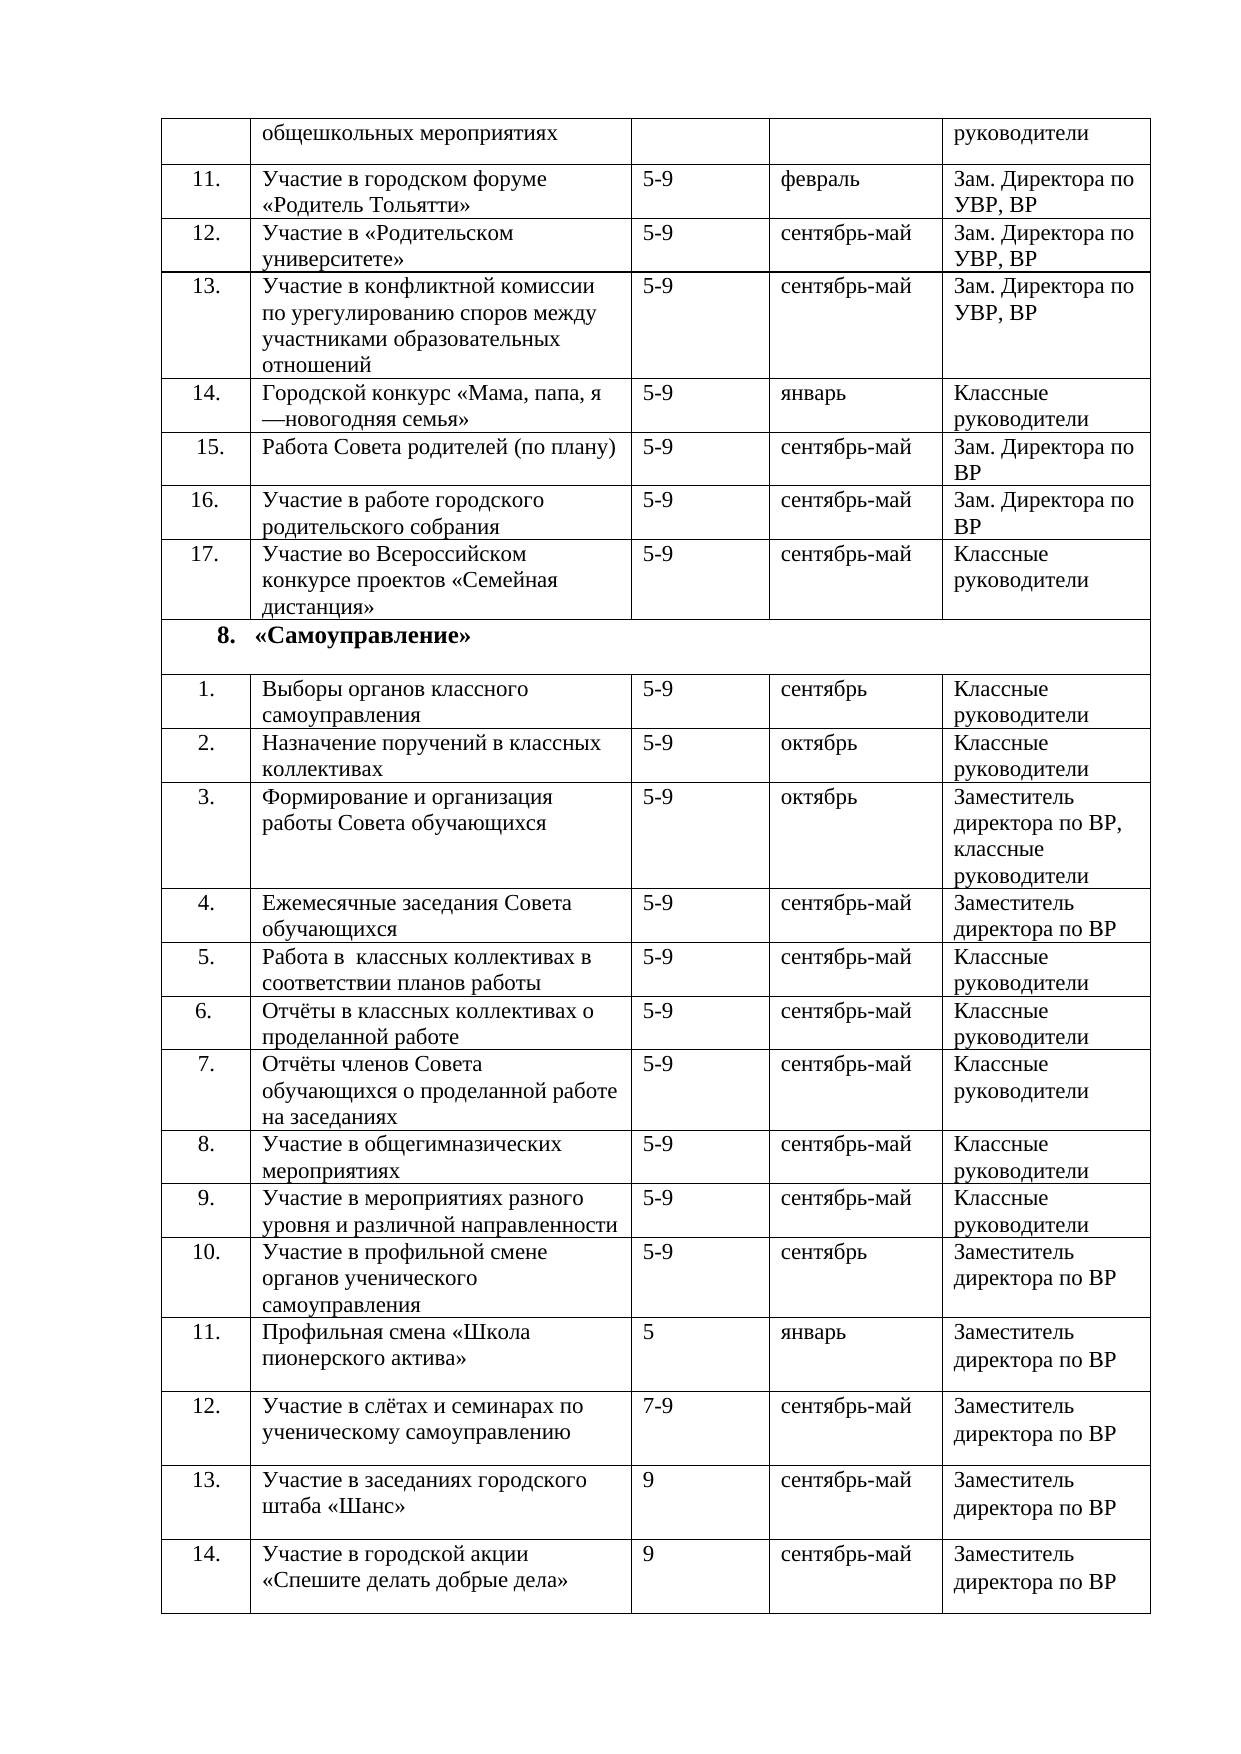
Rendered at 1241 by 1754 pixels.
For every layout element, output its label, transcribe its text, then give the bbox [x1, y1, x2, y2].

table_cell сентябрь-май [770, 486, 942, 539]
table_cell 11. [162, 1318, 250, 1391]
table_cell Заместитель директора по ВР [943, 1238, 1150, 1317]
table_cell 5-9 [632, 273, 769, 378]
table_cell Зам. Директора по УВР, ВР [943, 165, 1150, 218]
table_cell 5-9 [632, 997, 769, 1049]
table_cell Классные руководители [943, 997, 1150, 1049]
table_cell 14. [162, 379, 250, 432]
table_cell Участие в «Родительском университете» [251, 219, 631, 271]
table_cell Классные руководители [943, 729, 1150, 782]
table_cell Формирование и организация работы Совета обучающихся [251, 783, 631, 888]
table_cell сентябрь-май [770, 889, 942, 942]
table_cell 5-9 [632, 1184, 769, 1237]
table_cell Участие во Всероссийском конкурсе проектов «Семейная дистанция» [251, 540, 631, 619]
table_cell Классные руководители [943, 540, 1150, 619]
table_cell Участие в конфликтной комиссии по урегулированию споров между участниками образовательных отношений [251, 273, 631, 378]
table_cell Заместитель директора по ВР [943, 1392, 1150, 1465]
table_cell Классные руководители [943, 1050, 1150, 1129]
table_cell 1. [162, 675, 250, 728]
table_cell октябрь [770, 783, 942, 888]
table_cell 12. [162, 1392, 250, 1465]
table_cell январь [770, 379, 942, 432]
table_cell Городской конкурс «Мама, папа, я —новогодняя семья» [251, 379, 631, 432]
table_cell 15. [162, 433, 250, 485]
table_cell 5-9 [632, 433, 769, 485]
table_cell Участие в слётах и семинарах по ученическому самоуправлению [251, 1392, 631, 1465]
table_cell Отчёты в классных коллективах о проделанной работе [251, 997, 631, 1049]
table_cell Участие в городском форуме «Родитель Тольятти» [251, 165, 631, 218]
table_cell сентябрь-май [770, 943, 942, 996]
table_cell 5-9 [632, 1050, 769, 1129]
table_cell 11. [162, 165, 250, 218]
table_cell «Самоуправление» [162, 620, 1150, 674]
table_cell сентябрь-май [770, 219, 942, 271]
table_cell 14. [162, 1540, 250, 1613]
table_cell [162, 119, 250, 164]
table_cell сентябрь-май [770, 1540, 942, 1613]
table_cell сентябрь [770, 675, 942, 728]
table_cell 4. [162, 889, 250, 942]
table_cell сентябрь-май [770, 540, 942, 619]
table_cell сентябрь-май [770, 1050, 942, 1129]
table_cell Заместитель директора по ВР [943, 1540, 1150, 1613]
table_cell 5-9 [632, 889, 769, 942]
table_cell Участие в заседаниях городского штаба «Шанс» [251, 1466, 631, 1539]
table_cell Зам. Директора по ВР [943, 486, 1150, 539]
table_cell Зам. Директора по УВР, ВР [943, 273, 1150, 378]
table_cell 5-9 [632, 540, 769, 619]
table_cell Заместитель директора по ВР [943, 889, 1150, 942]
table_cell Участие в мероприятиях разного уровня и различной направленности [251, 1184, 631, 1237]
table_cell 13. [162, 273, 250, 378]
table_cell 2. [162, 729, 250, 782]
table_cell Отчёты членов Совета обучающихся о проделанной работе на заседаниях [251, 1050, 631, 1129]
table_cell 5-9 [632, 675, 769, 728]
table_cell общешкольных мероприятиях [251, 119, 631, 164]
table_cell 5-9 [632, 1238, 769, 1317]
table_cell 5-9 [632, 1131, 769, 1183]
table_cell [770, 119, 942, 164]
table_cell февраль [770, 165, 942, 218]
table_cell Зам. Директора по УВР, ВР [943, 219, 1150, 271]
table_cell Заместитель директора по ВР, классные руководители [943, 783, 1150, 888]
table_cell Классные руководители [943, 943, 1150, 996]
table_cell сентябрь-май [770, 273, 942, 378]
table_cell 5-9 [632, 219, 769, 271]
table_cell Классные руководители [943, 379, 1150, 432]
table_cell Профильная смена «Школа пионерского актива» [251, 1318, 631, 1391]
table_cell октябрь [770, 729, 942, 782]
table_cell 7-9 [632, 1392, 769, 1465]
table_cell Участие в городской акции «Спешите делать добрые дела» [251, 1540, 631, 1613]
table_cell 13. [162, 1466, 250, 1539]
table_cell сентябрь [770, 1238, 942, 1317]
table_cell Участие в общегимназических мероприятиях [251, 1131, 631, 1183]
table_cell сентябрь-май [770, 1466, 942, 1539]
table_cell 6. [162, 997, 250, 1049]
table_cell сентябрь-май [770, 997, 942, 1049]
table_cell 7. [162, 1050, 250, 1129]
table_cell сентябрь-май [770, 1131, 942, 1183]
table_cell Зам. Директора по ВР [943, 433, 1150, 485]
table_cell Классные руководители [943, 1131, 1150, 1183]
table_cell 5-9 [632, 379, 769, 432]
table_cell 5 [632, 1318, 769, 1391]
table_cell 9 [632, 1540, 769, 1613]
table_cell 5-9 [632, 486, 769, 539]
table_cell руководители [943, 119, 1150, 164]
table_cell Работа в классных коллективах в соответствии планов работы [251, 943, 631, 996]
table_cell 5-9 [632, 729, 769, 782]
table_cell январь [770, 1318, 942, 1391]
table_cell 8. [162, 1131, 250, 1183]
table_cell сентябрь-май [770, 433, 942, 485]
table_cell 5-9 [632, 783, 769, 888]
table_cell 12. [162, 219, 250, 271]
table_cell Классные руководители [943, 675, 1150, 728]
table_cell Выборы органов классного самоуправления [251, 675, 631, 728]
table_cell сентябрь-май [770, 1184, 942, 1237]
table_cell 5. [162, 943, 250, 996]
table_cell 5-9 [632, 943, 769, 996]
table_cell Участие в работе городского родительского собрания [251, 486, 631, 539]
table_cell Работа Совета родителей (по плану) [251, 433, 631, 485]
table_cell 10. [162, 1238, 250, 1317]
table_cell Участие в профильной смене органов ученического самоуправления [251, 1238, 631, 1317]
table_cell Назначение поручений в классных коллективах [251, 729, 631, 782]
table_cell [632, 119, 769, 164]
table_cell Классные руководители [943, 1184, 1150, 1237]
table_cell Заместитель директора по ВР [943, 1318, 1150, 1391]
table_cell Заместитель директора по ВР [943, 1466, 1150, 1539]
table_cell сентябрь-май [770, 1392, 942, 1465]
table_cell 17. [162, 540, 250, 619]
table_cell Ежемесячные заседания Совета обучающихся [251, 889, 631, 942]
table_cell 3. [162, 783, 250, 888]
table_cell 16. [162, 486, 250, 539]
table_cell 9. [162, 1184, 250, 1237]
table_cell 9 [632, 1466, 769, 1539]
table_cell 5-9 [632, 165, 769, 218]
